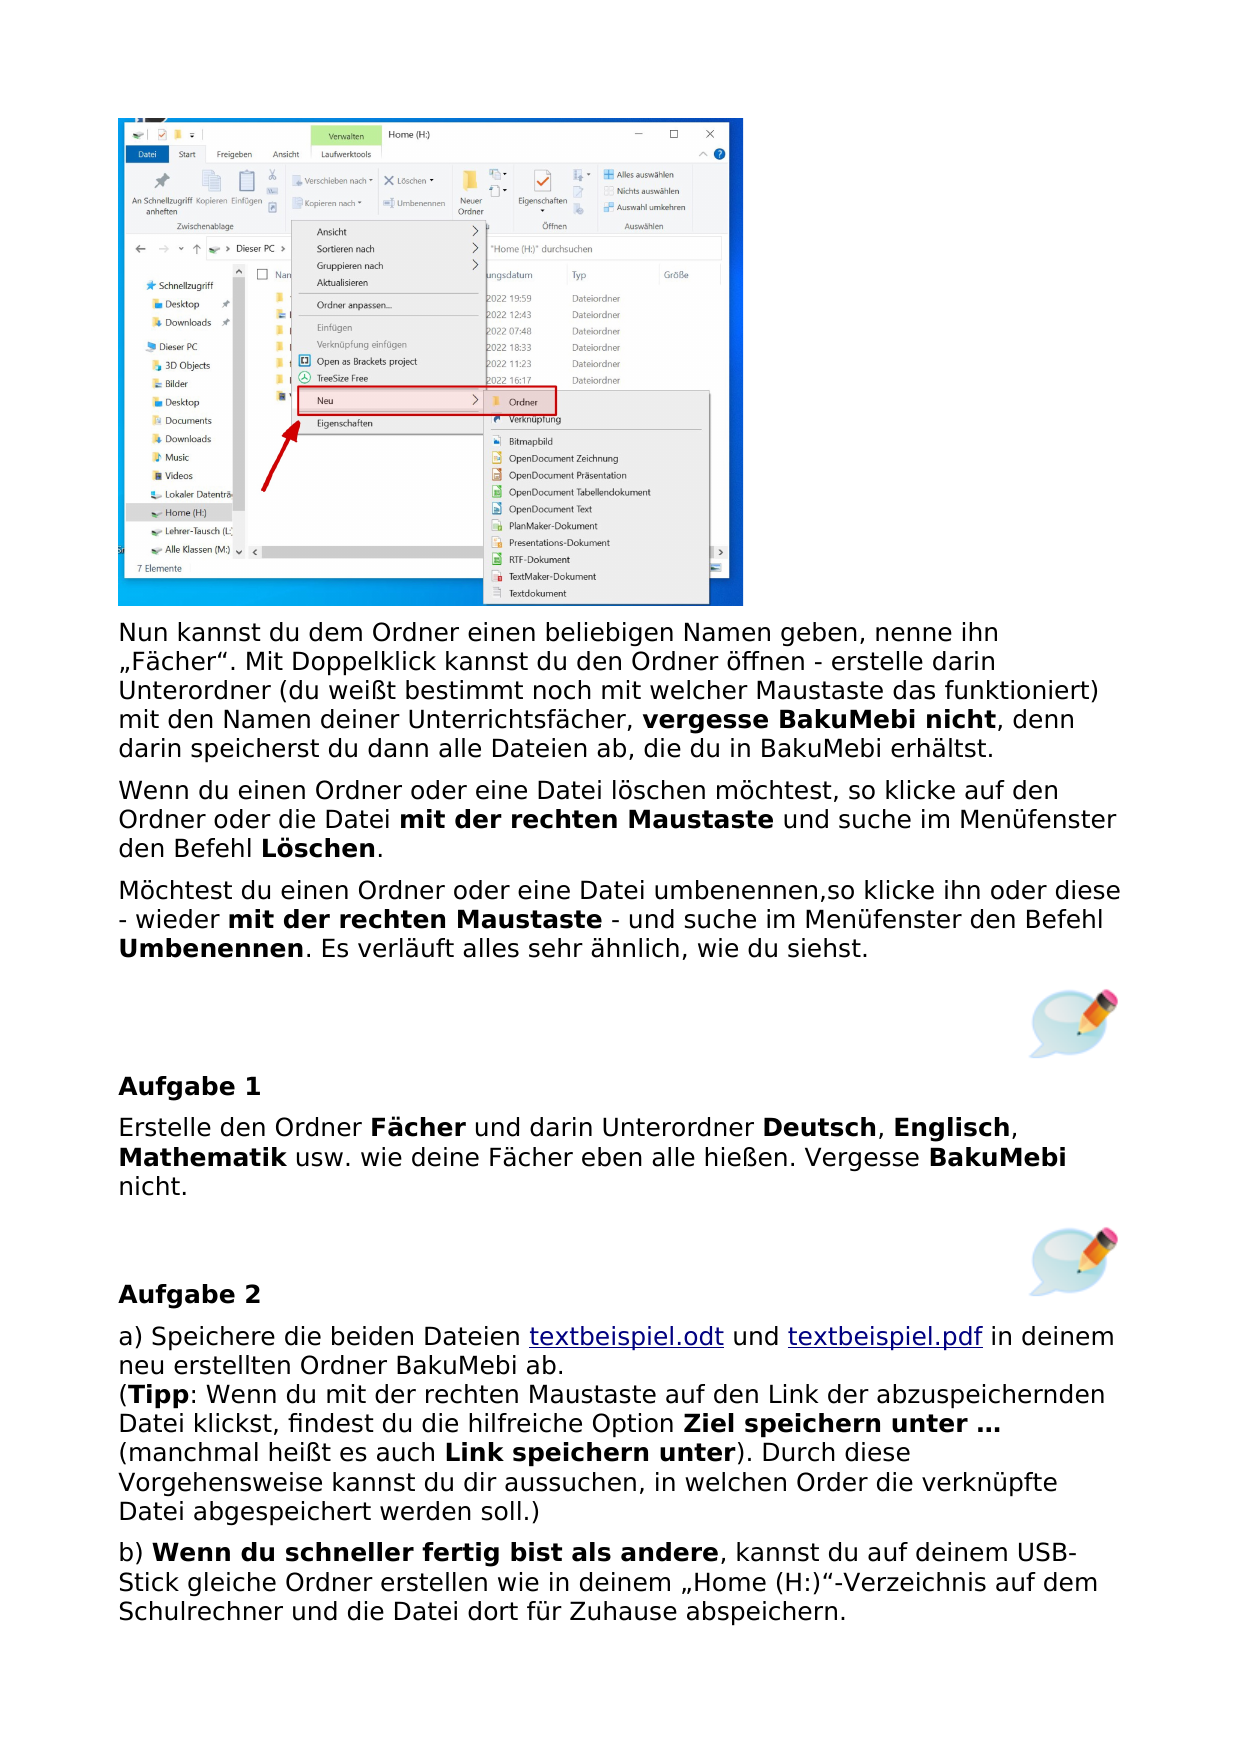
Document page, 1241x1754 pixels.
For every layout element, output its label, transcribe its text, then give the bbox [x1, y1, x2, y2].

text Nun kannst du dem Ordner einen beliebigen Namen geben, nenne ihn „Fächer“. Mit Doppelklick kannst du den Ordner öffnen - erstelle darin Unterordner (du weißt bestimmt noch mit welcher Maustaste das funktioniert) mit den Namen deiner Unterrichtsfächer, vergesse BakuMebi nicht, denn darin speicherst du dann alle Dateien ab, die du in BakuMebi erhältst. [118, 618, 1122, 763]
picture [1022, 1213, 1123, 1314]
text Wenn du einen Ordner oder eine Datei löschen möchtest, so klicke auf den Ordner oder die Datei mit der rechten Maustaste und suche im Menüfenster den Befehl Löschen. [118, 776, 1122, 863]
text a) Speichere die beiden Dateien textbeispiel.odt und textbeispiel.pdf in deinem neu erstellten Ordner BakuMebi ab. (Tipp: Wenn du mit der rechten Maustaste auf den Link der abzuspeichernden Datei klickst, findest du die hilfreiche Option Ziel speichern unter … (manchmal heißt es auch Link speichern unter). Durch diese Vorgehensweise kannst du dir aussuchen, in welchen Order die verknüpfte Datei abgespeichert werden soll.) [118, 1322, 1122, 1526]
text Erstelle den Ordner Fächer und darin Unterordner Deutsch, Englisch, Mathematik usw. wie deine Fächer eben alle hießen. Vergesse BakuMebi nicht. [118, 1113, 1122, 1201]
subtitle Aufgabe 2 [118, 1280, 1022, 1309]
picture [118, 118, 744, 606]
subtitle Aufgabe 1 [118, 1072, 1122, 1101]
picture [1022, 976, 1123, 1076]
text b) Wenn du schneller fertig bist als andere, kannst du auf deinem USB-Stick gleiche Ordner erstellen wie in deinem „Home (H:)“-Verzeichnis auf dem Schulrechner und die Datei dort für Zuhause abspeichern. [118, 1538, 1122, 1626]
text Möchtest du einen Ordner oder eine Datei umbenennen,so klicke ihn oder diese - wieder mit der rechten Maustaste - und suche im Menüfenster den Befehl Umbenennen. Es verläuft alles sehr ähnlich, wie du siehst. [118, 876, 1122, 963]
